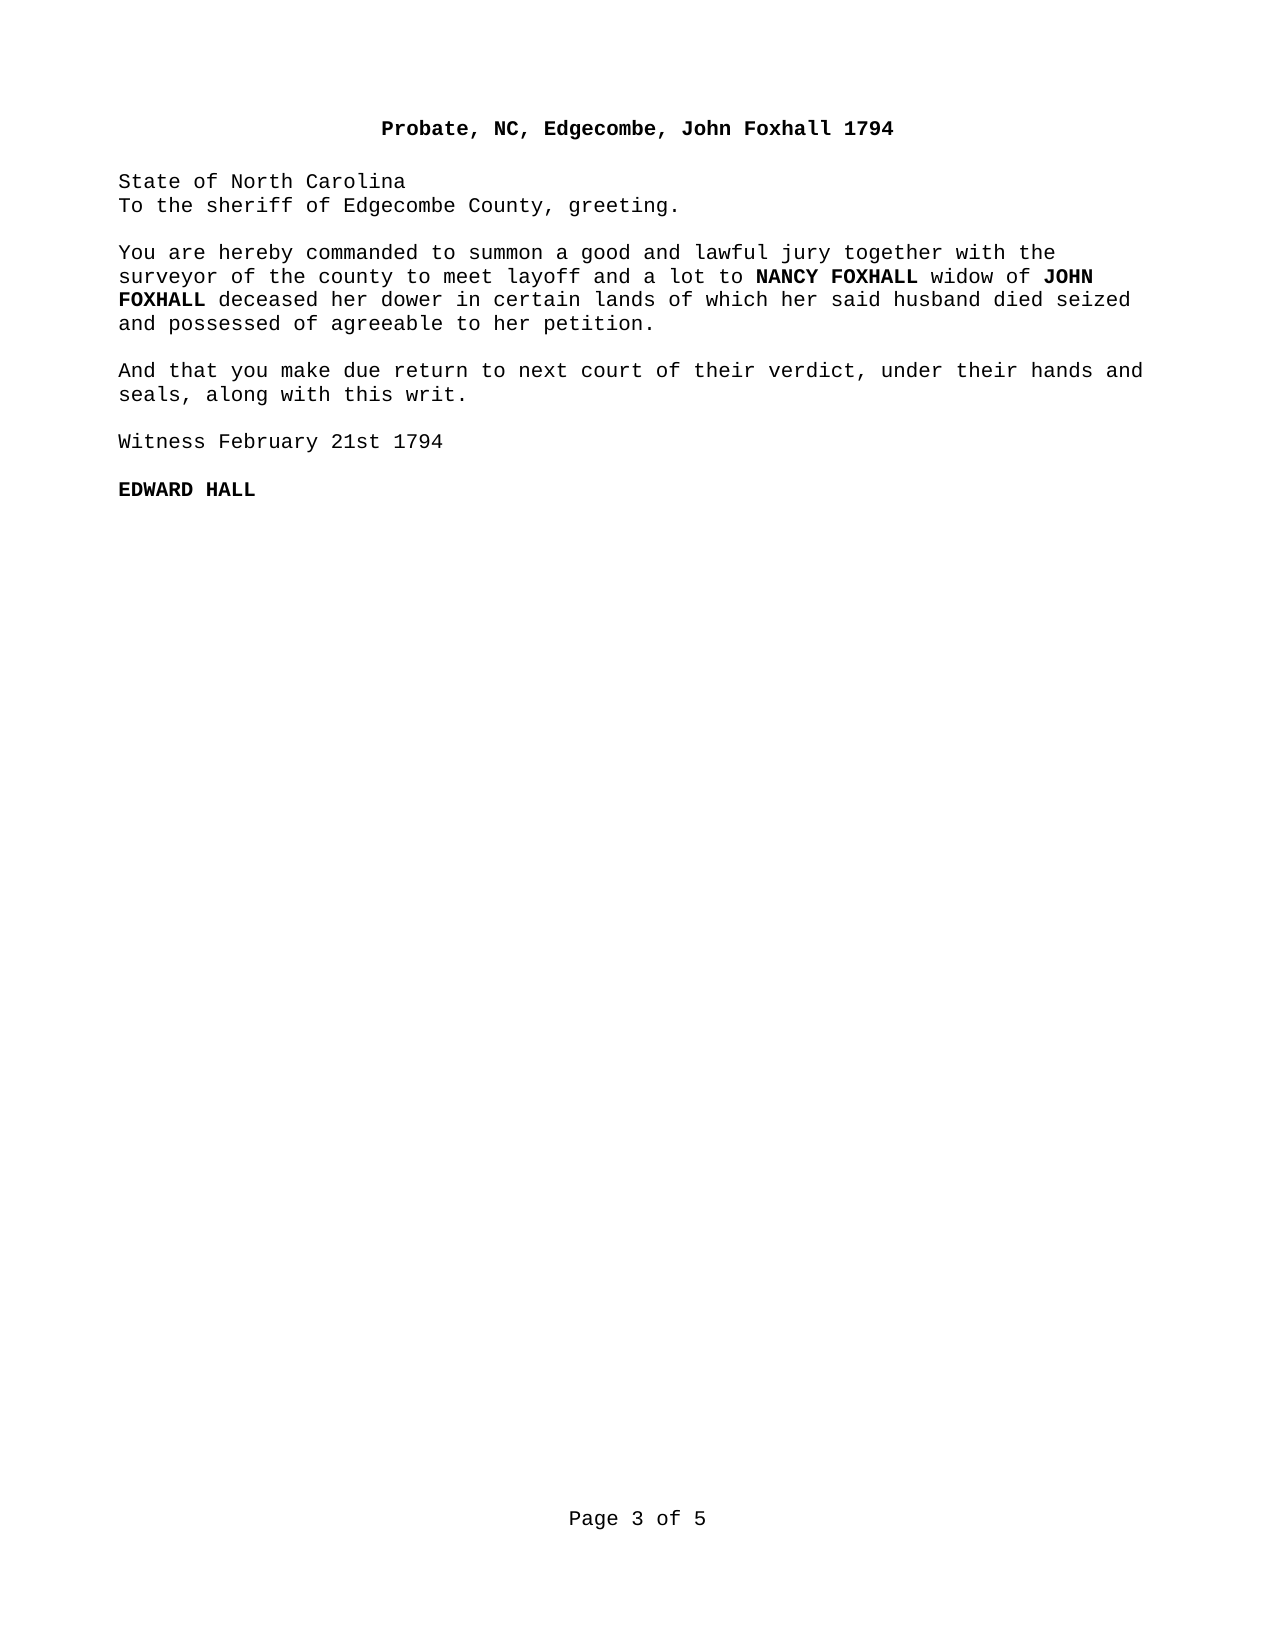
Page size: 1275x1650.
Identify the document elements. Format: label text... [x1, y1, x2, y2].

text Witness February 21st 1794 [118, 431, 1157, 455]
text You are hereby commanded to summon a good and lawful jury together with the surveyor of the county to meet layoff and a lot to Nancy Foxhall widow of John Foxhall deceased her dower in certain lands of which her said husband died seized and possessed of agreeable to her petition. [118, 242, 1157, 337]
text State of North Carolina [118, 171, 1157, 195]
text And that you make due return to next court of their verdict, under their hands and seals, along with this writ. [118, 360, 1157, 408]
text To the sheriff of Edgecombe County, greeting. [118, 195, 1157, 218]
text Edward Hall [118, 479, 1157, 502]
